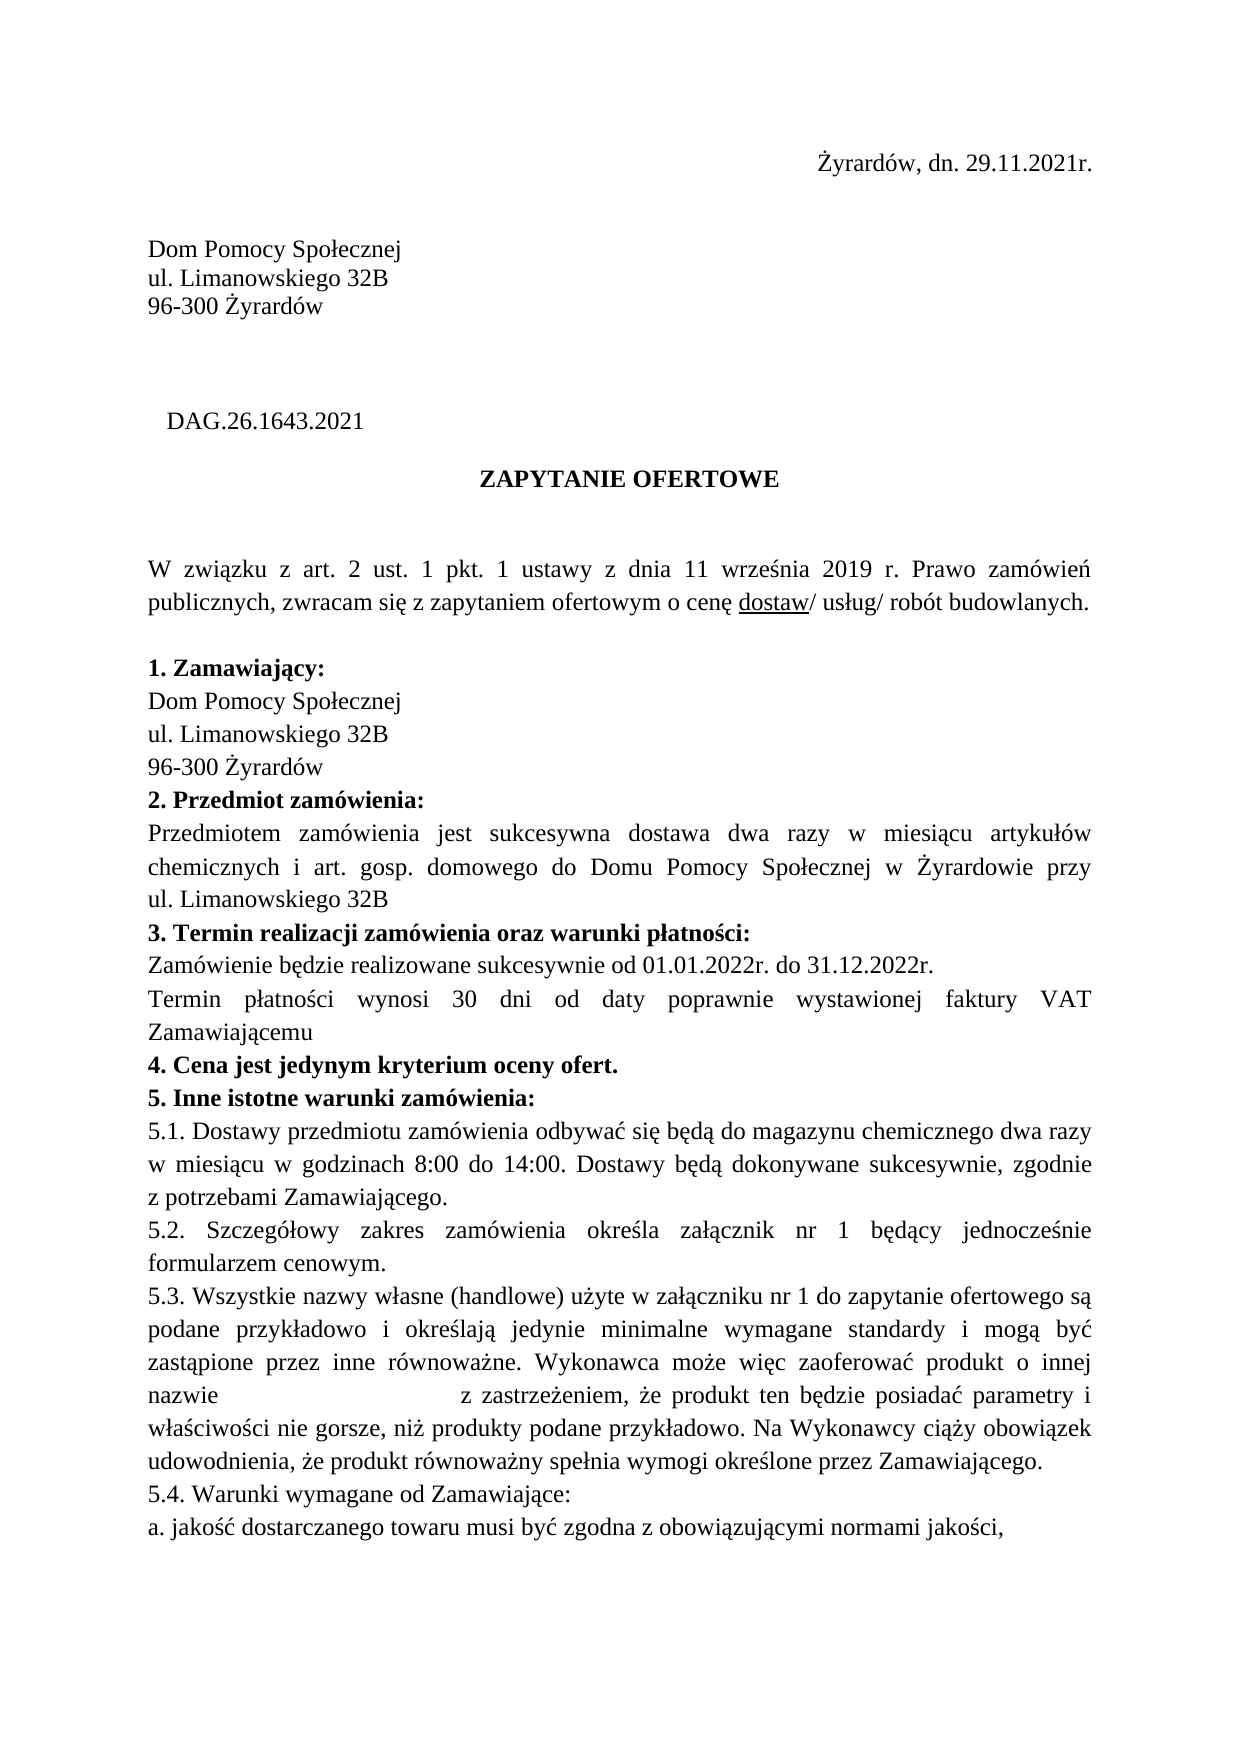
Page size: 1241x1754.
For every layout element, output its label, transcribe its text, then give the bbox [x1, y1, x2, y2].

text 4. Cena jest jedynym kryterium oceny ofert. [148, 1050, 1093, 1078]
text 96-300 Żyrardów [148, 752, 1093, 781]
text Dom Pomocy Społecznej [148, 234, 1093, 263]
text 5.4. Warunki wymagane od Zamawiające: [148, 1479, 1093, 1508]
text a. jakość dostarczanego towaru musi być zgodna z obowiązującymi normami jakości, [148, 1512, 1093, 1541]
text Przedmiotem zamówienia jest sukcesywna dostawa dwa razy w miesiącu artykułów chemicznych i art. gosp. domowego do Domu Pomocy Społecznej w Żyrardowie przy ul. Limanowskiego 32B [148, 818, 1093, 913]
text ul. Limanowskiego 32B [148, 719, 1093, 748]
text Żyrardów, dn. 29.11.2021r. [148, 148, 1093, 176]
text DAG.26.1643.2021 [166, 406, 1093, 435]
text Dom Pomocy Społecznej [148, 686, 1093, 715]
text 2. Przedmiot zamówienia: [148, 786, 1093, 814]
text ZAPYTANIE OFERTOWE [166, 464, 1093, 493]
text W związku z art. 2 ust. 1 pkt. 1 ustawy z dnia 11 września 2019 r. Prawo zamówień publicznych, zwracam się z zapytaniem ofertowym o cenę dostaw/ usług/ robót budowlanych. [148, 554, 1093, 616]
text 5. Inne istotne warunki zamówienia: [148, 1083, 1093, 1111]
text 3. Termin realizacji zamówienia oraz warunki płatności: [148, 918, 1093, 946]
text 5.3. Wszystkie nazwy własne (handlowe) użyte w załączniku nr 1 do zapytanie ofertowego są podane przykładowo i określają jedynie minimalne wymagane standardy i mogą być zastąpione przez inne równoważne. Wykonawca może więc zaoferować produkt o innej nazwie z zastrzeżeniem, że produkt ten będzie posiadać parametry i właściwości nie gorsze, niż produkty podane przykładowo. Na Wykonawcy ciąży obowiązek udowodnienia, że produkt równoważny spełnia wymogi określone przez Zamawiającego. [148, 1281, 1093, 1475]
text Termin płatności wynosi 30 dni od daty poprawnie wystawionej faktury VAT Zamawiającemu [148, 984, 1093, 1045]
text Zamówienie będzie realizowane sukcesywnie od 01.01.2022r. do 31.12.2022r. [148, 951, 1093, 979]
text ul. Limanowskiego 32B [148, 263, 1093, 291]
text 96-300 Żyrardów [148, 291, 1093, 320]
text 5.2. Szczegółowy zakres zamówienia określa załącznik nr 1 będący jednocześnie formularzem cenowym. [148, 1215, 1093, 1277]
text 1. Zamawiający: [148, 653, 1093, 682]
text 5.1. Dostawy przedmiotu zamówienia odbywać się będą do magazynu chemicznego dwa razy w miesiącu w godzinach 8:00 do 14:00. Dostawy będą dokonywane sukcesywnie, zgodnie z potrzebami Zamawiającego. [148, 1116, 1093, 1211]
